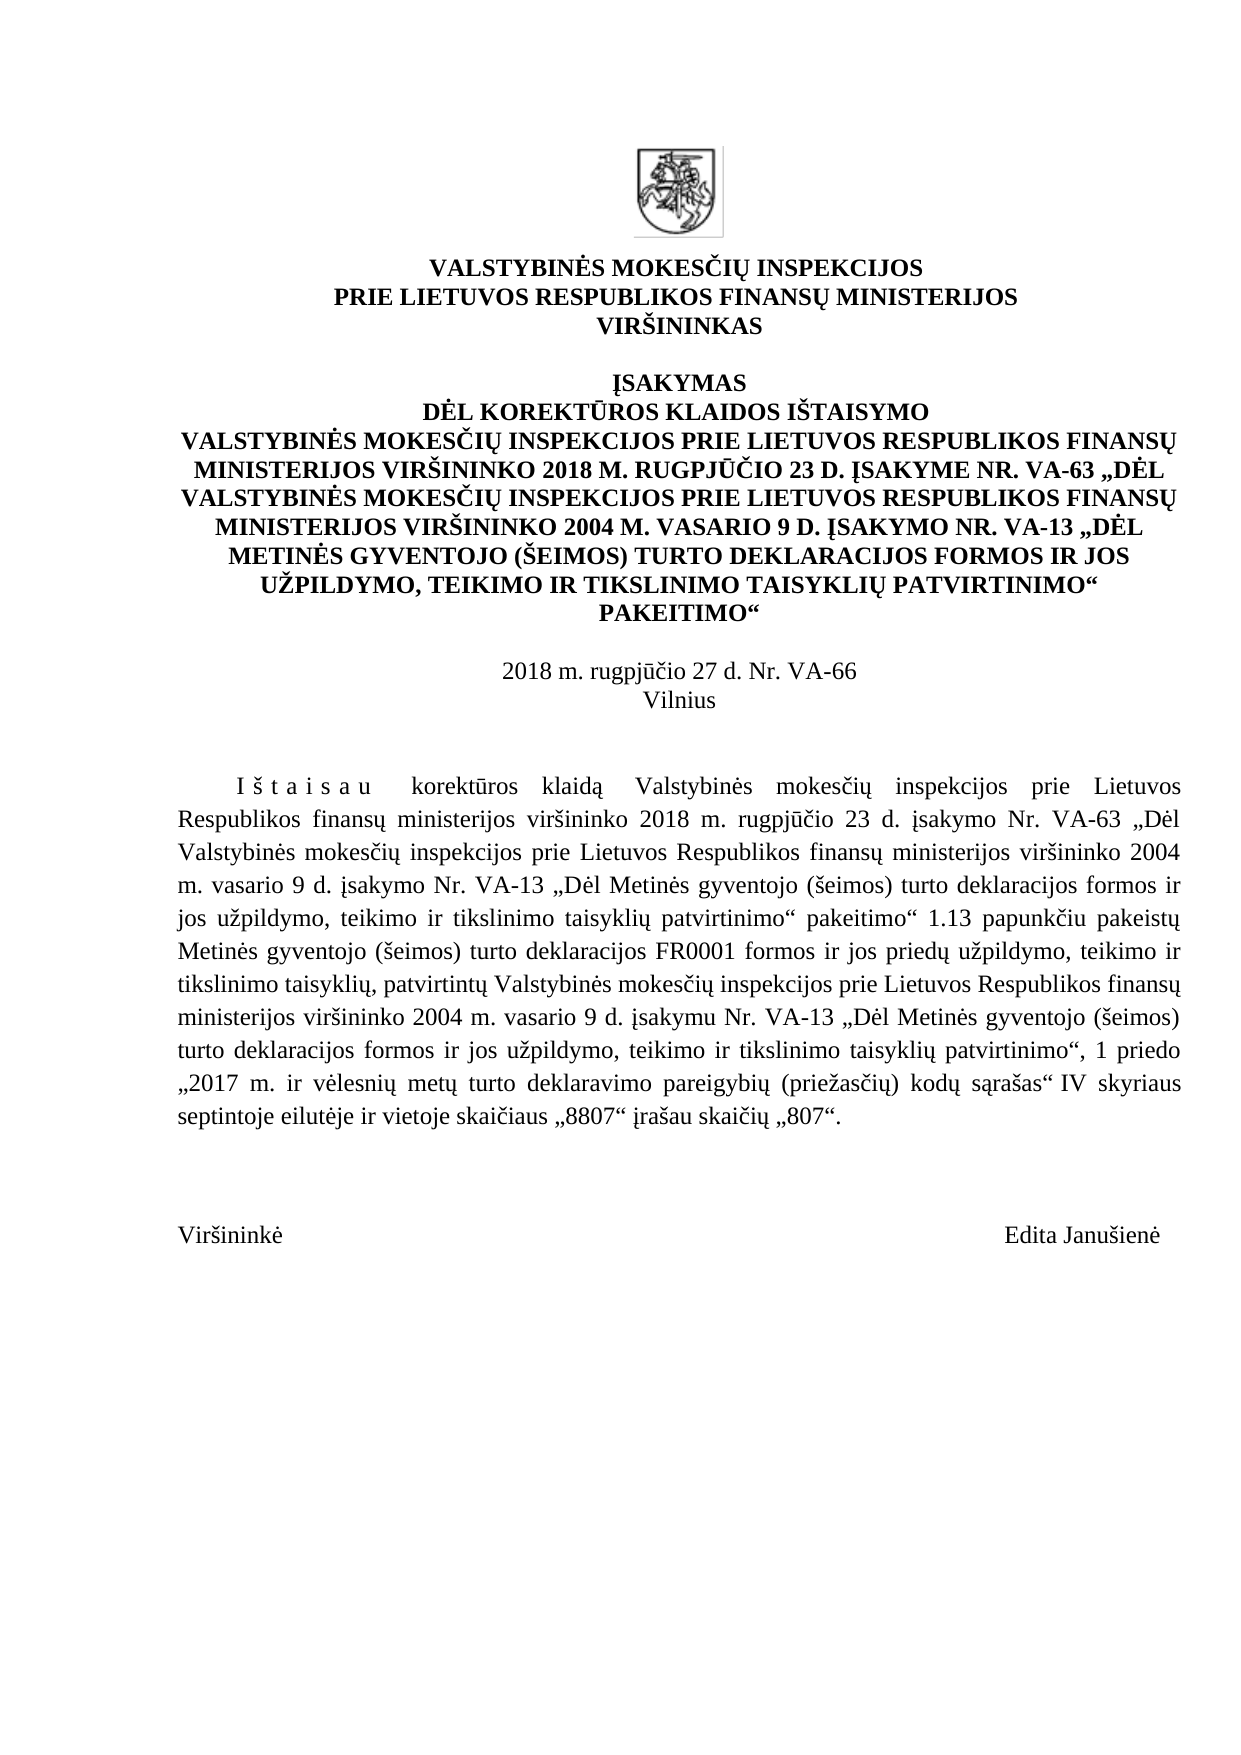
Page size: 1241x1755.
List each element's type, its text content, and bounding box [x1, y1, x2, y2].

text DĖL KOREKTŪROS KLAIDOS IŠTAISYMO [177, 397, 1181, 426]
text VALSTYBINĖS MOKESČIŲ INSPEKCIJOS PRIE LIETUVOS RESPUBLIKOS FINANSŲ MINISTERIJOS VIRŠININKAS [177, 253, 1181, 340]
text 2018 m. rugpjūčio 27 d. Nr. VA-66 [177, 656, 1181, 685]
text Viršininkė Edita Janušienė [177, 1220, 1181, 1249]
text VALSTYBINĖS MOKESČIŲ INSPEKCIJOS PRIE lIETUVOS RESPUBLIKOS FINANSŲ MINISTERIJOS VIRŠININKO 2018 M. RUGPJŪČIO 23 D. ĮSAKYME NR. VA-63 „DĖL VALSTYBINĖS MOKESČIŲ INSPEKCIJOS PRIE lIETUVOS RESPUBLIKOS FINANSŲ MINISTERIJOS VIRŠININKO 2004 M. VASARIO 9 D. ĮSAKYMO NR. VA-13 „DĖL METINĖS GYVENTOJO (ŠEIMOS) TURTO DEKLARACIJOS FORMOS IR JOS UŽPILDYMO, TEIKIMO IR TIKSLINIMO TAISYKLIŲ PATVIRTINIMO“ PAKEITIMO“ [177, 426, 1181, 627]
text ĮSAKYMAS [177, 368, 1181, 397]
text Vilnius [177, 685, 1181, 713]
text Ištaisau korektūros klaidą Valstybinės mokesčių inspekcijos prie Lietuvos Respublikos finansų ministerijos viršininko 2018 m. rugpjūčio 23 d. įsakymo Nr. VA-63 „Dėl Valstybinės mokesčių inspekcijos prie Lietuvos Respublikos finansų ministerijos viršininko 2004 m. vasario 9 d. įsakymo Nr. VA-13 „Dėl Metinės gyventojo (šeimos) turto deklaracijos formos ir jos užpildymo, teikimo ir tikslinimo taisyklių patvirtinimo“ pakeitimo“ 1.13 papunkčiu pakeistų Metinės gyventojo (šeimos) turto deklaracijos FR0001 formos ir jos priedų užpildymo, teikimo ir tikslinimo taisyklių, patvirtintų Valstybinės mokesčių inspekcijos prie Lietuvos Respublikos finansų ministerijos viršininko 2004 m. vasario 9 d. įsakymu Nr. VA-13 „Dėl Metinės gyventojo (šeimos) turto deklaracijos formos ir jos užpildymo, teikimo ir tikslinimo taisyklių patvirtinimo“, 1 priedo „2017 m. ir vėlesnių metų turto deklaravimo pareigybių (priežasčių) kodų sąrašas“ IV skyriaus septintoje eilutėje ir vietoje skaičiaus „8807“ įrašau skaičių „807“. [177, 771, 1181, 1130]
